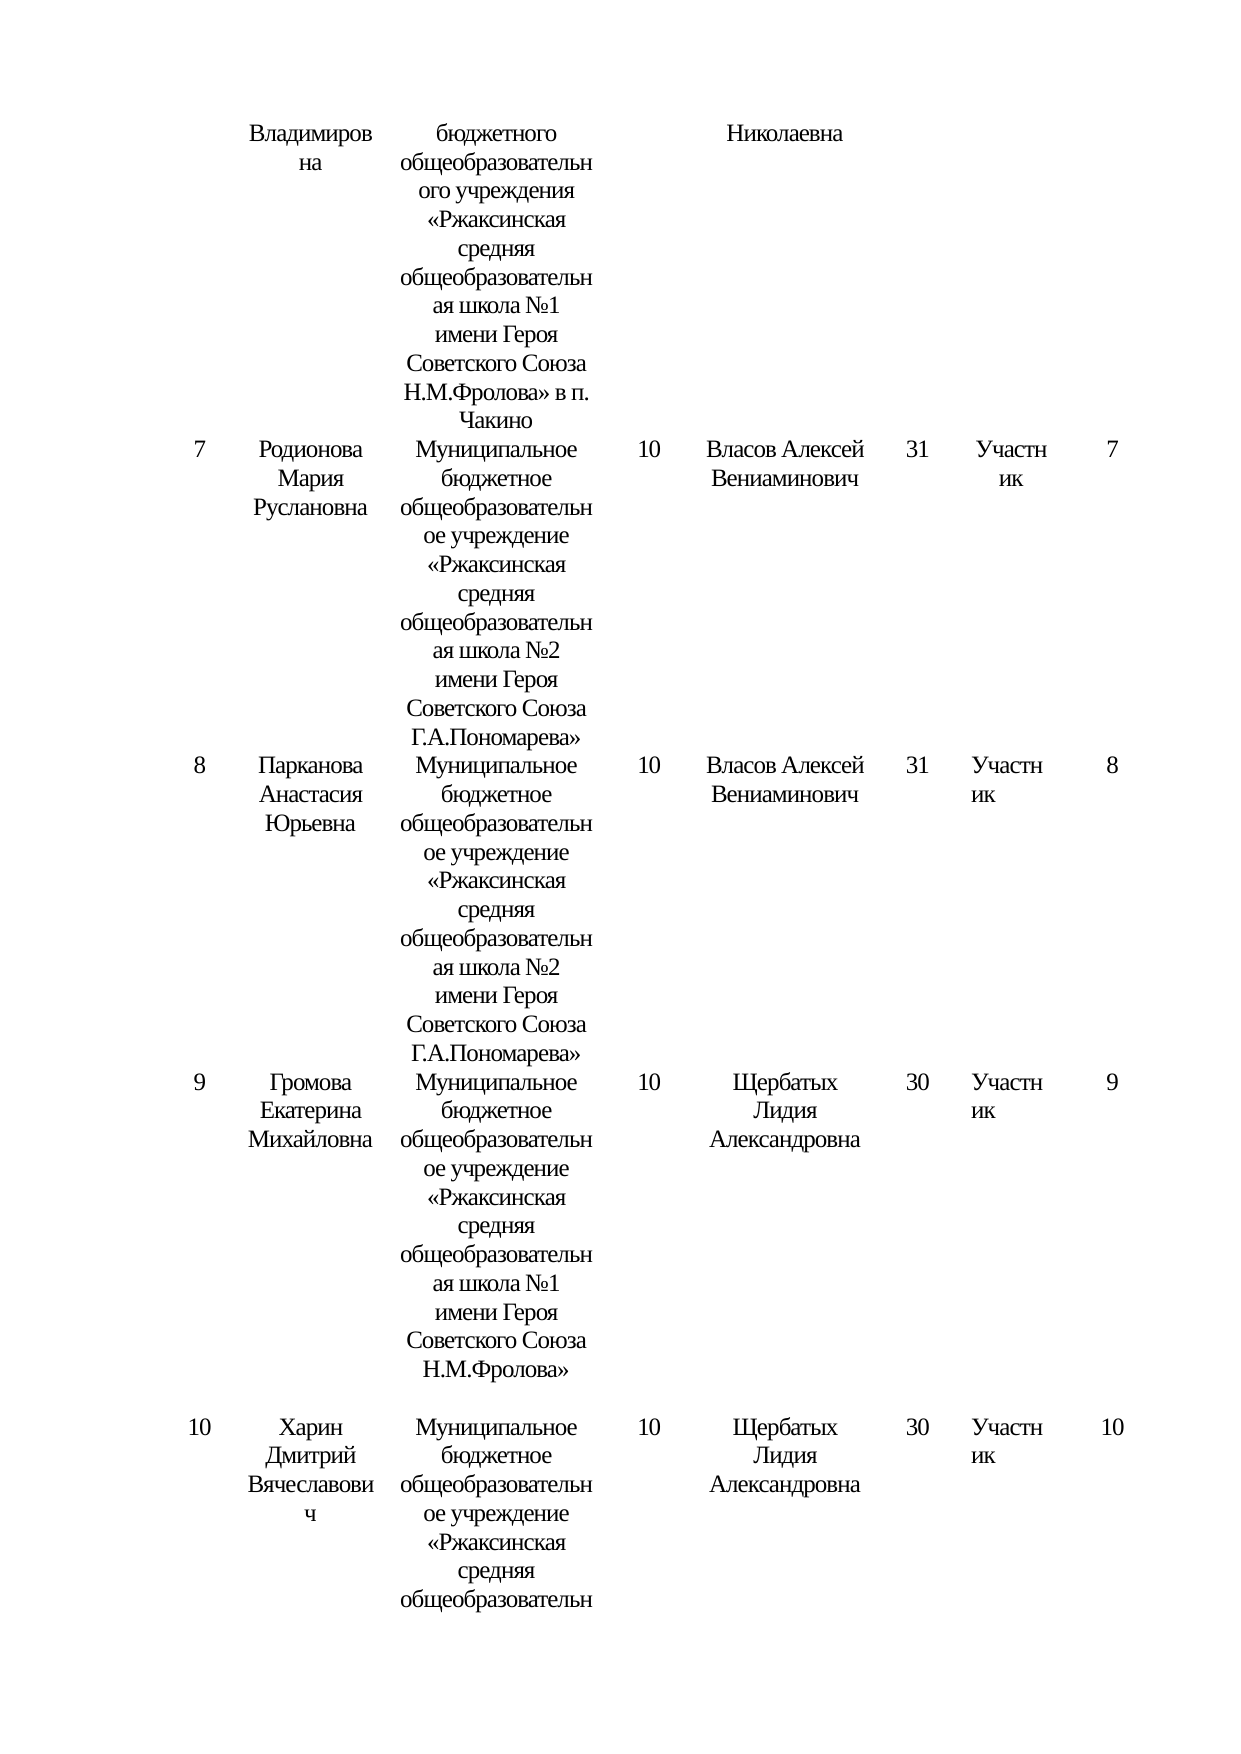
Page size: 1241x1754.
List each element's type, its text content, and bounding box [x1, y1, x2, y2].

table_cell Родионова Мария Руслановна [234, 434, 387, 751]
table_cell Щербатых Лидия Александровна [694, 1067, 877, 1412]
table_cell [877, 118, 959, 434]
table_cell Николаевна [694, 118, 877, 434]
table_cell 30 [877, 1067, 959, 1412]
table_cell Муниципальное бюджетное общеобразовательное учреждение «Ржаксинская средняя общеобразовательная школа №2 имени Героя Советского Союза Г.А.Пономарева» [388, 751, 605, 1067]
table_cell 9 [166, 1067, 234, 1412]
table_cell [605, 118, 694, 434]
table_cell 8 [1063, 751, 1163, 1067]
table_cell 10 [166, 1412, 234, 1613]
table_cell 31 [877, 751, 959, 1067]
table_cell Громова Екатерина Михайловна [234, 1067, 387, 1412]
table_cell Власов Алексей Вениаминович [694, 751, 877, 1067]
table_cell 7 [166, 434, 234, 751]
table_cell Парканова Анастасия Юрьевна [234, 751, 387, 1067]
table_cell 30 [877, 1412, 959, 1613]
table_cell Участник [960, 1067, 1063, 1412]
table_cell 7 [1063, 434, 1163, 751]
table_cell Участник [960, 751, 1063, 1067]
table_cell Муниципальное бюджетное общеобразовательное учреждение «Ржаксинская средняя общеобразовательная школа №2 имени Героя Советского Союза Г.А.Пономарева» [388, 434, 605, 751]
table_cell 10 [605, 1067, 694, 1412]
table_cell Щербатых Лидия Александровна [694, 1412, 877, 1613]
table_cell [960, 118, 1063, 434]
table_cell Владимировна [234, 118, 387, 434]
table_cell 9 [1063, 1067, 1163, 1412]
table_cell 10 [605, 434, 694, 751]
table_cell 10 [1063, 1412, 1163, 1613]
table_cell 31 [877, 434, 959, 751]
table_cell 10 [605, 751, 694, 1067]
table_cell бюджетного общеобразовательного учреждения «Ржаксинская средняя общеобразовательная школа №1 имени Героя Советского Союза Н.М.Фролова» в п. Чакино [388, 118, 605, 434]
table_cell Власов Алексей Вениаминович [694, 434, 877, 751]
table_cell Муниципальное бюджетное общеобразовательное учреждение «Ржаксинская средняя общеобразовательн [388, 1412, 605, 1613]
table_cell Участник [960, 1412, 1063, 1613]
table_cell [166, 118, 234, 434]
table_cell [1063, 118, 1163, 434]
table_cell Муниципальное бюджетное общеобразовательное учреждение «Ржаксинская средняя общеобразовательная школа №1 имени Героя Советского Союза Н.М.Фролова» [388, 1067, 605, 1412]
table_cell 10 [605, 1412, 694, 1613]
table_cell 8 [166, 751, 234, 1067]
table_cell Харин Дмитрий Вячеславович [234, 1412, 387, 1613]
table_cell Участник [960, 434, 1063, 751]
